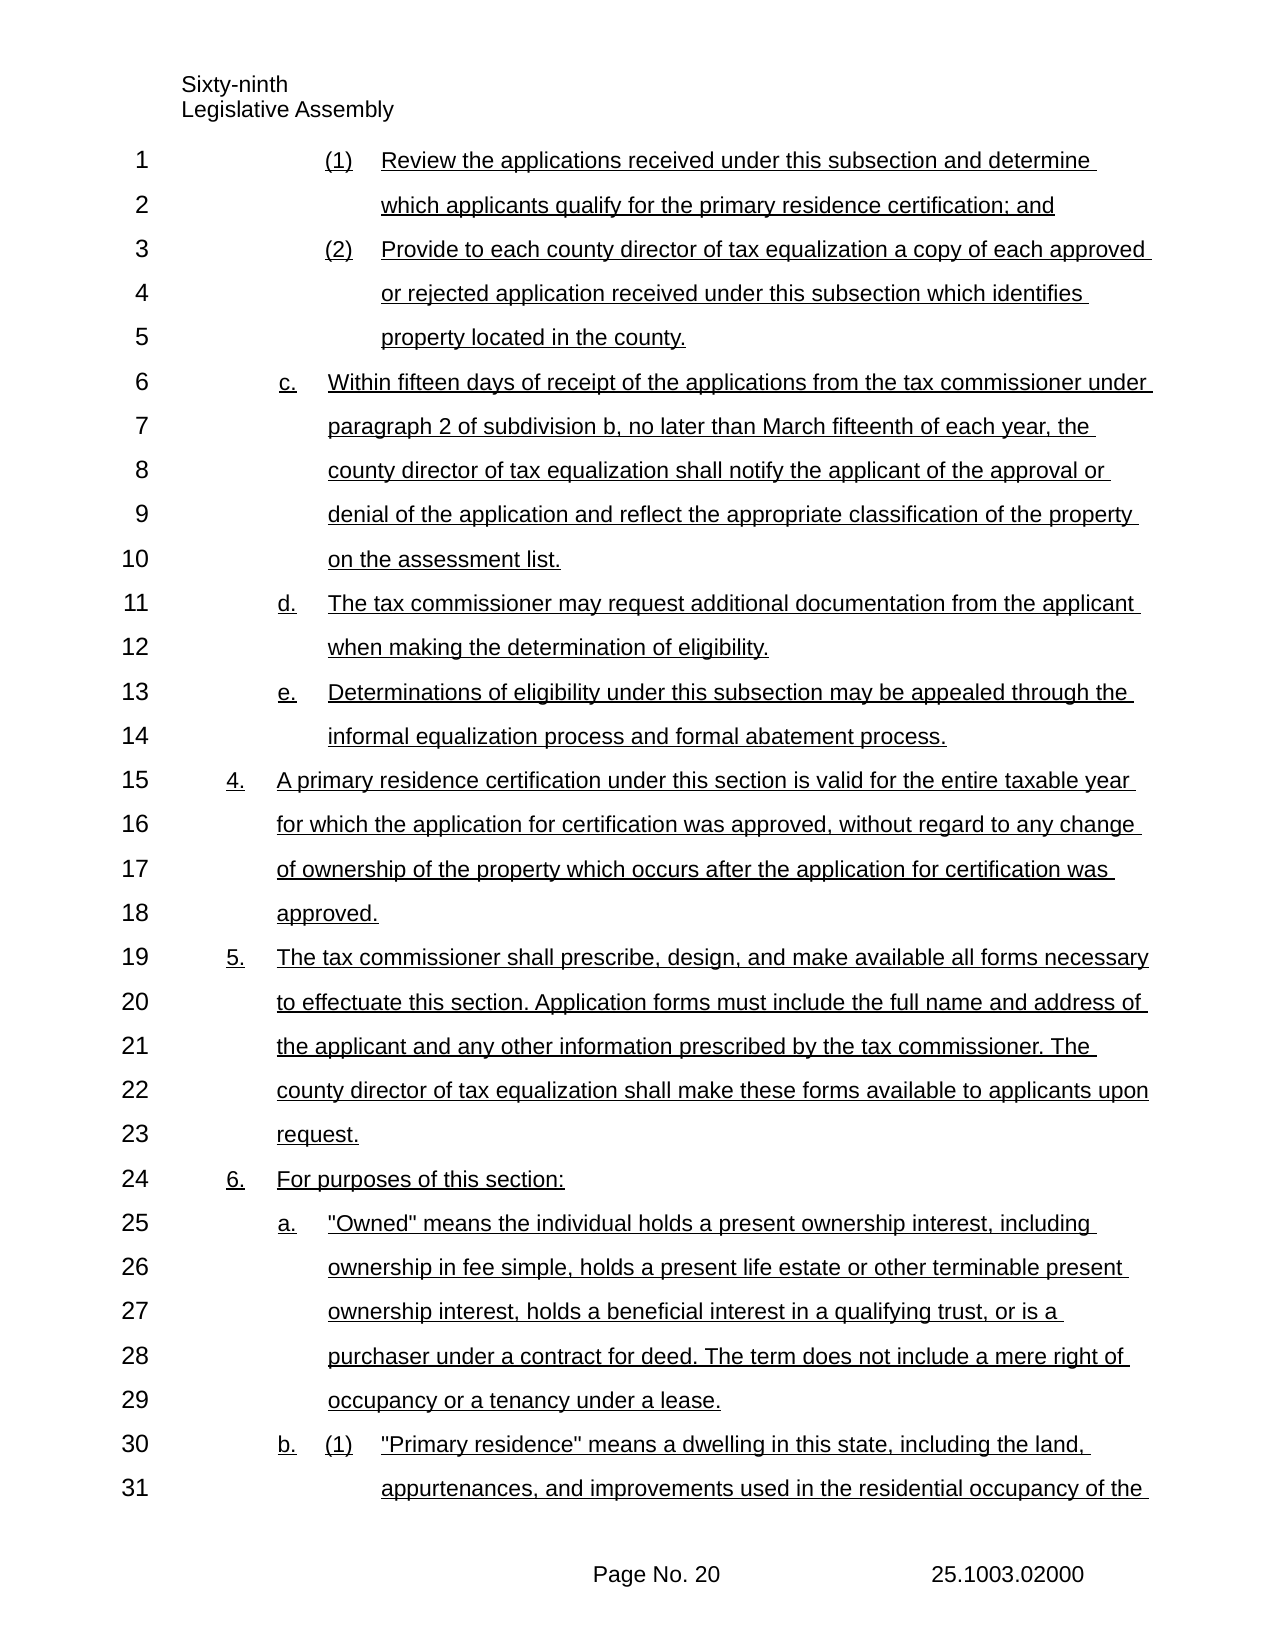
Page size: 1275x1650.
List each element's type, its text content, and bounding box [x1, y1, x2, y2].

text 5. The tax commissioner shall prescribe, design, and make available all forms necessary to effectuate this section. Application forms must include the full name and address of the applicant and any other information prescribed by the tax commissioner. The county director of tax equalization shall make these forms available to applicants upon request. [181, 930, 1154, 1152]
text a. "Owned" means the individual holds a present ownership interest, including ownership in fee simple, holds a present life estate or other terminable present ownership interest, holds a beneficial interest in a qualifying trust, or is a purchaser under a contract for deed. The term does not include a mere right of occupancy or a tenancy under a lease. [181, 1196, 1154, 1417]
text 4. A primary residence certification under this section is valid for the entire taxable year for which the application for certification was approved, without regard to any change of ownership of the property which occurs after the application for certification was approved. [181, 753, 1154, 930]
text b. (1) "Primary residence" means a dwelling in this state, including the land, appurtenances, and improvements used in the residential occupancy of the [181, 1417, 1154, 1506]
text e. Determinations of eligibility under this subsection may be appealed through the informal equalization process and formal abatement process. [181, 664, 1154, 753]
text d. The tax commissioner may request additional documentation from the applicant when making the determination of eligibility. [181, 576, 1154, 664]
text 6. For purposes of this section: [181, 1152, 1154, 1196]
text c. Within fifteen days of receipt of the applications from the tax commissioner under paragraph 2 of subdivision b, no later than March fifteenth of each year, the county director of tax equalization shall notify the applicant of the approval or denial of the application and reflect the appropriate classification of the property on the assessment list. [181, 355, 1154, 576]
text (2) Provide to each county director of tax equalization a copy of each approved or rejected application received under this subsection which identifies property located in the county. [181, 222, 1154, 355]
text (1) Review the applications received under this subsection and determine which applicants qualify for the primary residence certification; and [181, 133, 1154, 222]
